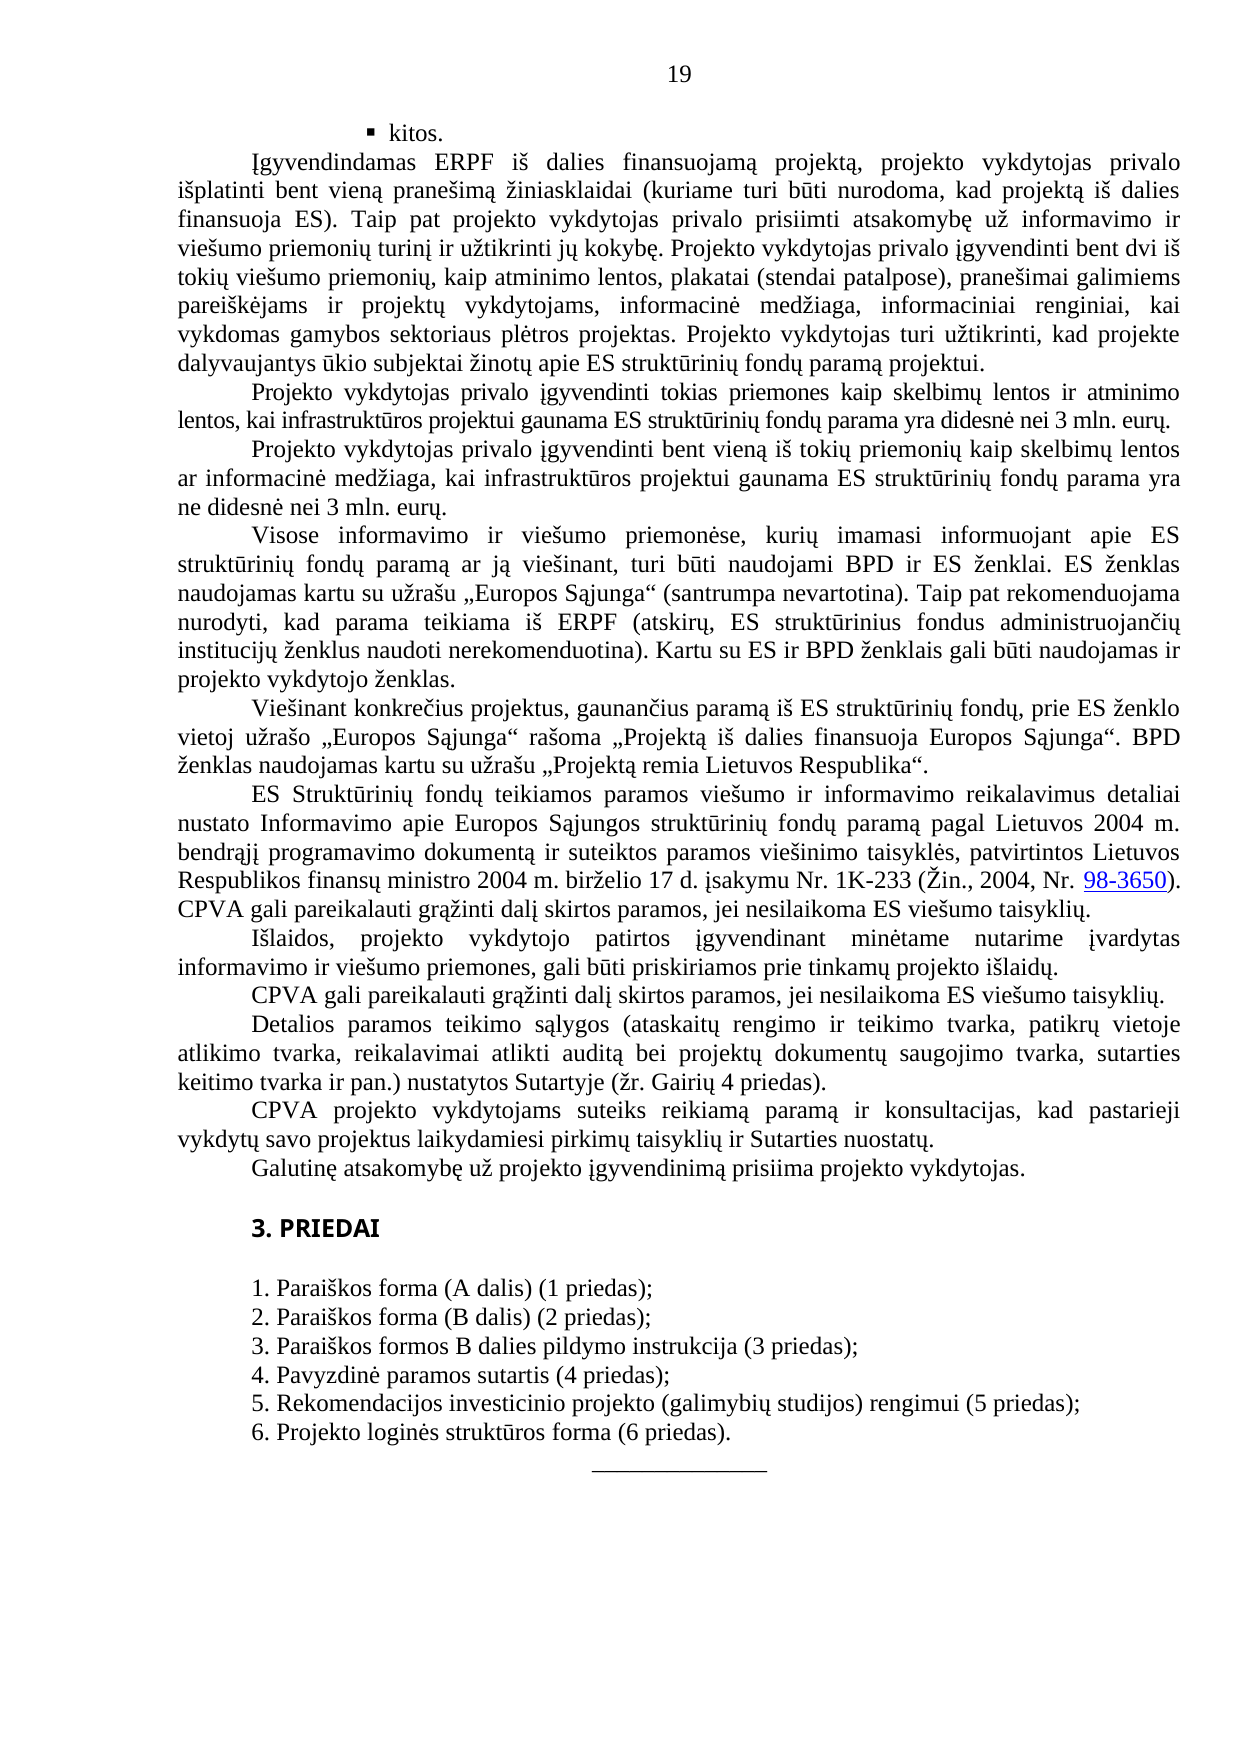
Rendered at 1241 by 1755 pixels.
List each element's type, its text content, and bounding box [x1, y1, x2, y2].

text Detalios paramos teikimo sąlygos (ataskaitų rengimo ir teikimo tvarka, patikrų vietoje atlikimo tvarka, reikalavimai atlikti auditą bei projektų dokumentų saugojimo tvarka, sutarties keitimo tvarka ir pan.) nustatytos Sutartyje (žr. Gairių 4 priedas). [177, 1009, 1181, 1096]
text ES Struktūrinių fondų teikiamos paramos viešumo ir informavimo reikalavimus detaliai nustato Informavimo apie Europos Sąjungos struktūrinių fondų paramą pagal Lietuvos 2004 m. bendrąjį programavimo dokumentą ir suteiktos paramos viešinimo taisyklės, patvirtintos Lietuvos Respublikos finansų ministro 2004 m. birželio 17 d. įsakymu Nr. 1K-233 (Žin., 2004, Nr. 98-3650). CPVA gali pareikalauti grąžinti dalį skirtos paramos, jei nesilaikoma ES viešumo taisyklių. [177, 779, 1181, 923]
text Viešinant konkrečius projektus, gaunančius paramą iš ES struktūrinių fondų, prie ES ženklo vietoj užrašo „Europos Sąjunga“ rašoma „Projektą iš dalies finansuoja Europos Sąjunga“. BPD ženklas naudojamas kartu su užrašu „Projektą remia Lietuvos Respublika“. [177, 693, 1181, 779]
text Išlaidos, projekto vykdytojo patirtos įgyvendinant minėtame nutarime įvardytas informavimo ir viešumo priemones, gali būti priskiriamos prie tinkamų projekto išlaidų. [177, 923, 1181, 981]
text 4. Pavyzdinė paramos sutartis (4 priedas); [177, 1360, 1181, 1388]
text 3. Paraiškos formos B dalies pildymo instrukcija (3 priedas); [177, 1331, 1181, 1360]
text Projekto vykdytojas privalo įgyvendinti tokias priemones kaip skelbimų lentos ir atminimo lentos, kai infrastruktūros projektui gaunama ES struktūrinių fondų parama yra didesnė nei 3 mln. eurų. [177, 377, 1181, 434]
text 2. Paraiškos forma (B dalis) (2 priedas); [177, 1302, 1181, 1331]
text ______________ [177, 1446, 1181, 1475]
text kitos. [177, 118, 1181, 147]
text Projekto vykdytojas privalo įgyvendinti bent vieną iš tokių priemonių kaip skelbimų lentos ar informacinė medžiaga, kai infrastruktūros projektui gaunama ES struktūrinių fondų parama yra ne didesnė nei 3 mln. eurų. [177, 434, 1181, 521]
text CPVA projekto vykdytojams suteiks reikiamą paramą ir konsultacijas, kad pastarieji vykdytų savo projektus laikydamiesi pirkimų taisyklių ir Sutarties nuostatų. [177, 1096, 1181, 1153]
text Galutinę atsakomybę už projekto įgyvendinimą prisiima projekto vykdytojas. [177, 1153, 1181, 1182]
text Įgyvendindamas ERPF iš dalies finansuojamą projektą, projekto vykdytojas privalo išplatinti bent vieną pranešimą žiniasklaidai (kuriame turi būti nurodoma, kad projektą iš dalies finansuoja ES). Taip pat projekto vykdytojas privalo prisiimti atsakomybę už informavimo ir viešumo priemonių turinį ir užtikrinti jų kokybę. Projekto vykdytojas privalo įgyvendinti bent dvi iš tokių viešumo priemonių, kaip atminimo lentos, plakatai (stendai patalpose), pranešimai galimiems pareiškėjams ir projektų vykdytojams, informacinė medžiaga, informaciniai renginiai, kai vykdomas gamybos sektoriaus plėtros projektas. Projekto vykdytojas turi užtikrinti, kad projekte dalyvaujantys ūkio subjektai žinotų apie ES struktūrinių fondų paramą projektui. [177, 147, 1181, 377]
text Visose informavimo ir viešumo priemonėse, kurių imamasi informuojant apie ES struktūrinių fondų paramą ar ją viešinant, turi būti naudojami BPD ir ES ženklai. ES ženklas naudojamas kartu su užrašu „Europos Sąjunga“ (santrumpa nevartotina). Taip pat rekomenduojama nurodyti, kad parama teikiama iš ERPF (atskirų, ES struktūrinius fondus administruojančių institucijų ženklus naudoti nerekomenduotina). Kartu su ES ir BPD ženklais gali būti naudojamas ir projekto vykdytojo ženklas. [177, 521, 1181, 693]
text 6. Projekto loginės struktūros forma (6 priedas). [177, 1417, 1181, 1446]
text 3. Priedai [177, 1211, 1181, 1245]
text 5. Rekomendacijos investicinio projekto (galimybių studijos) rengimui (5 priedas); [177, 1388, 1181, 1417]
text 1. Paraiškos forma (A dalis) (1 priedas); [177, 1273, 1181, 1302]
text CPVA gali pareikalauti grąžinti dalį skirtos paramos, jei nesilaikoma ES viešumo taisyklių. [177, 981, 1181, 1009]
